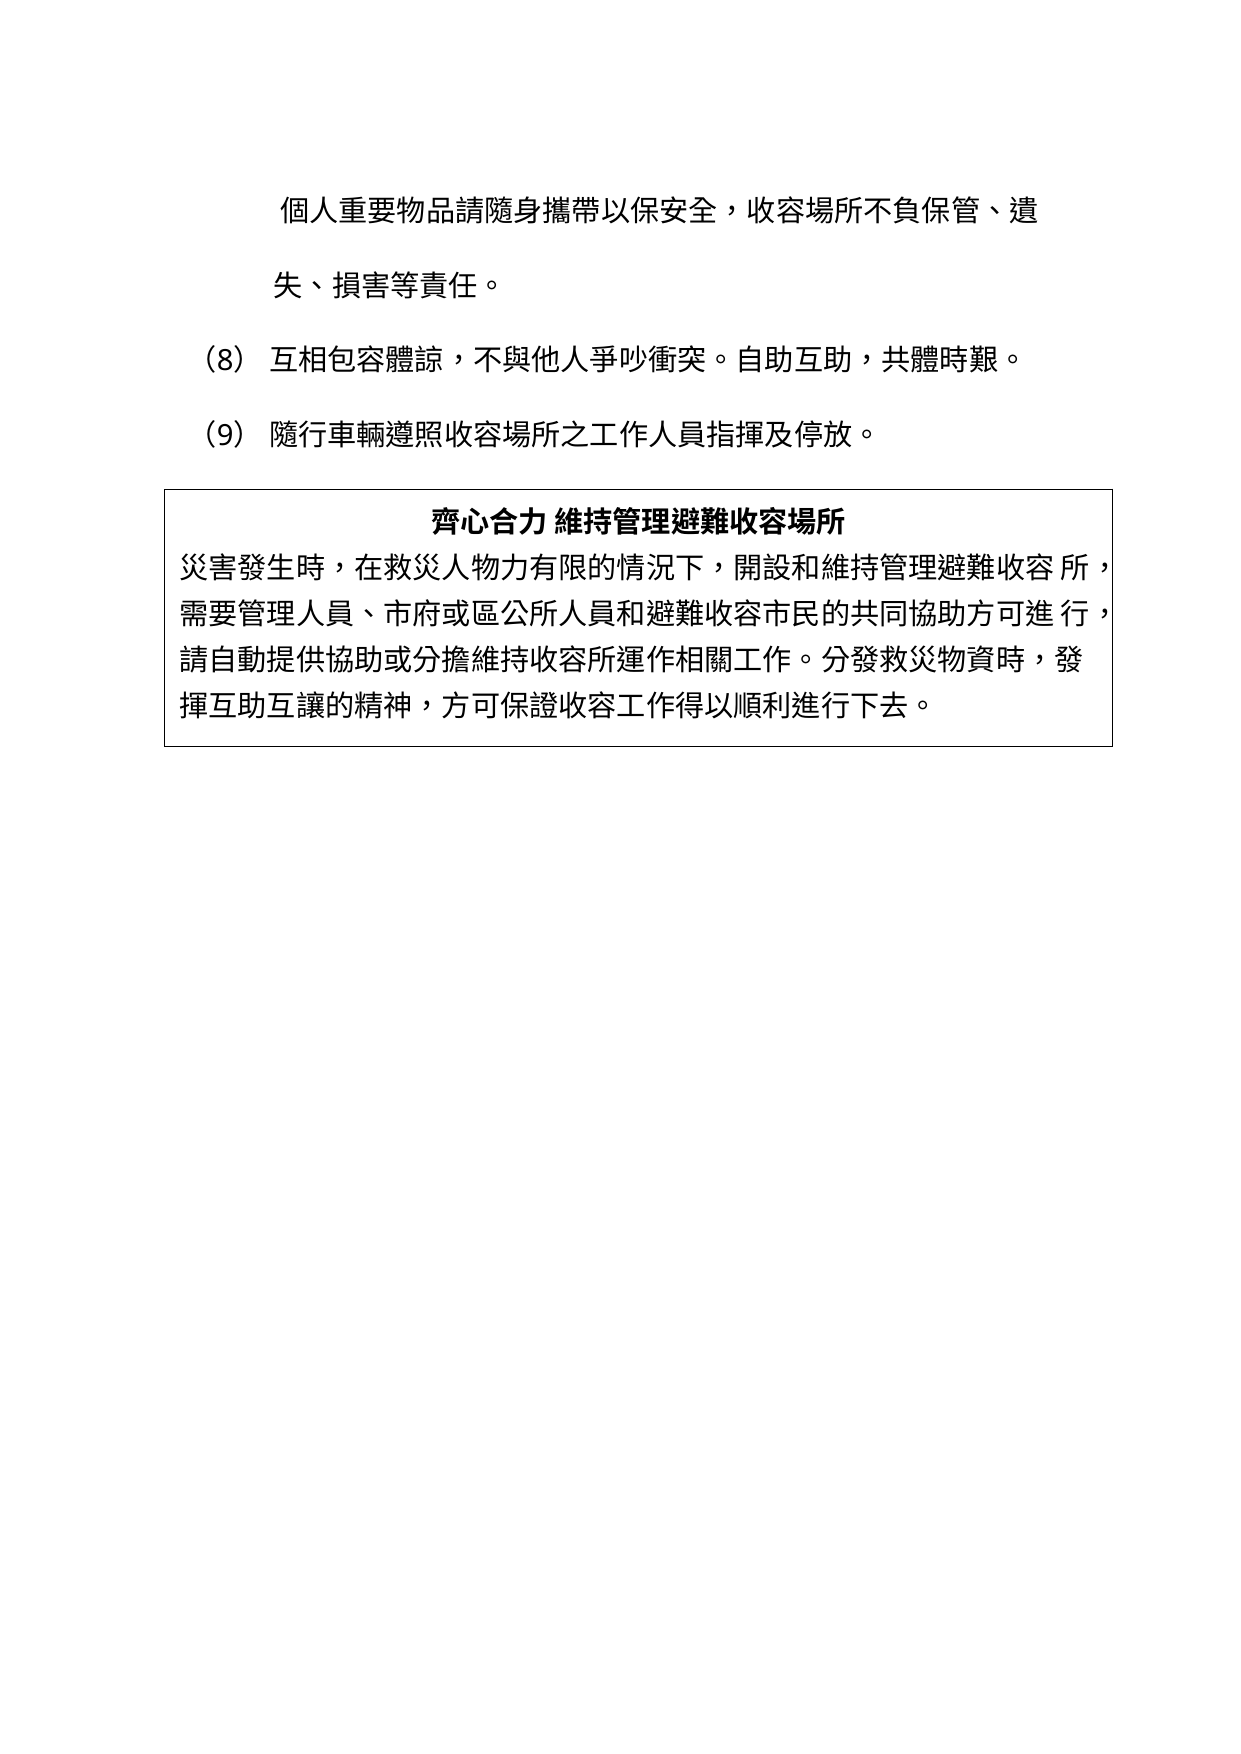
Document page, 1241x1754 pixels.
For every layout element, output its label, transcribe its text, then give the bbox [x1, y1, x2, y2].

text 齊心合力 維持管理避難收容場所 [179, 496, 1097, 542]
text （7） 未經允許，不擅動他人物品，不擅闖非開放及他人居住空間。 個人重要物品請隨身攜帶以保安全，收容場所不負保管、遺 失、損害等責任。 [187, 164, 1053, 314]
text （8） 互相包容體諒，不與他人爭吵衝突。自助互助，共體時艱。 [187, 314, 1053, 389]
text 災害發生時，在救災人物力有限的情況下，開設和維持管理避難收容 所，需要管理人員、市府或區公所人員和避難收容市民的共同協助方可進 行，請自動提供協助或分擔維持收容所運作相關工作。分發救災物資時，發 揮互助互讓的精神，方可保證收容工作得以順利進行下去。 [179, 542, 1097, 725]
text （9） 隨行車輛遵照收容場所之工作人員指揮及停放。 [187, 389, 1053, 464]
